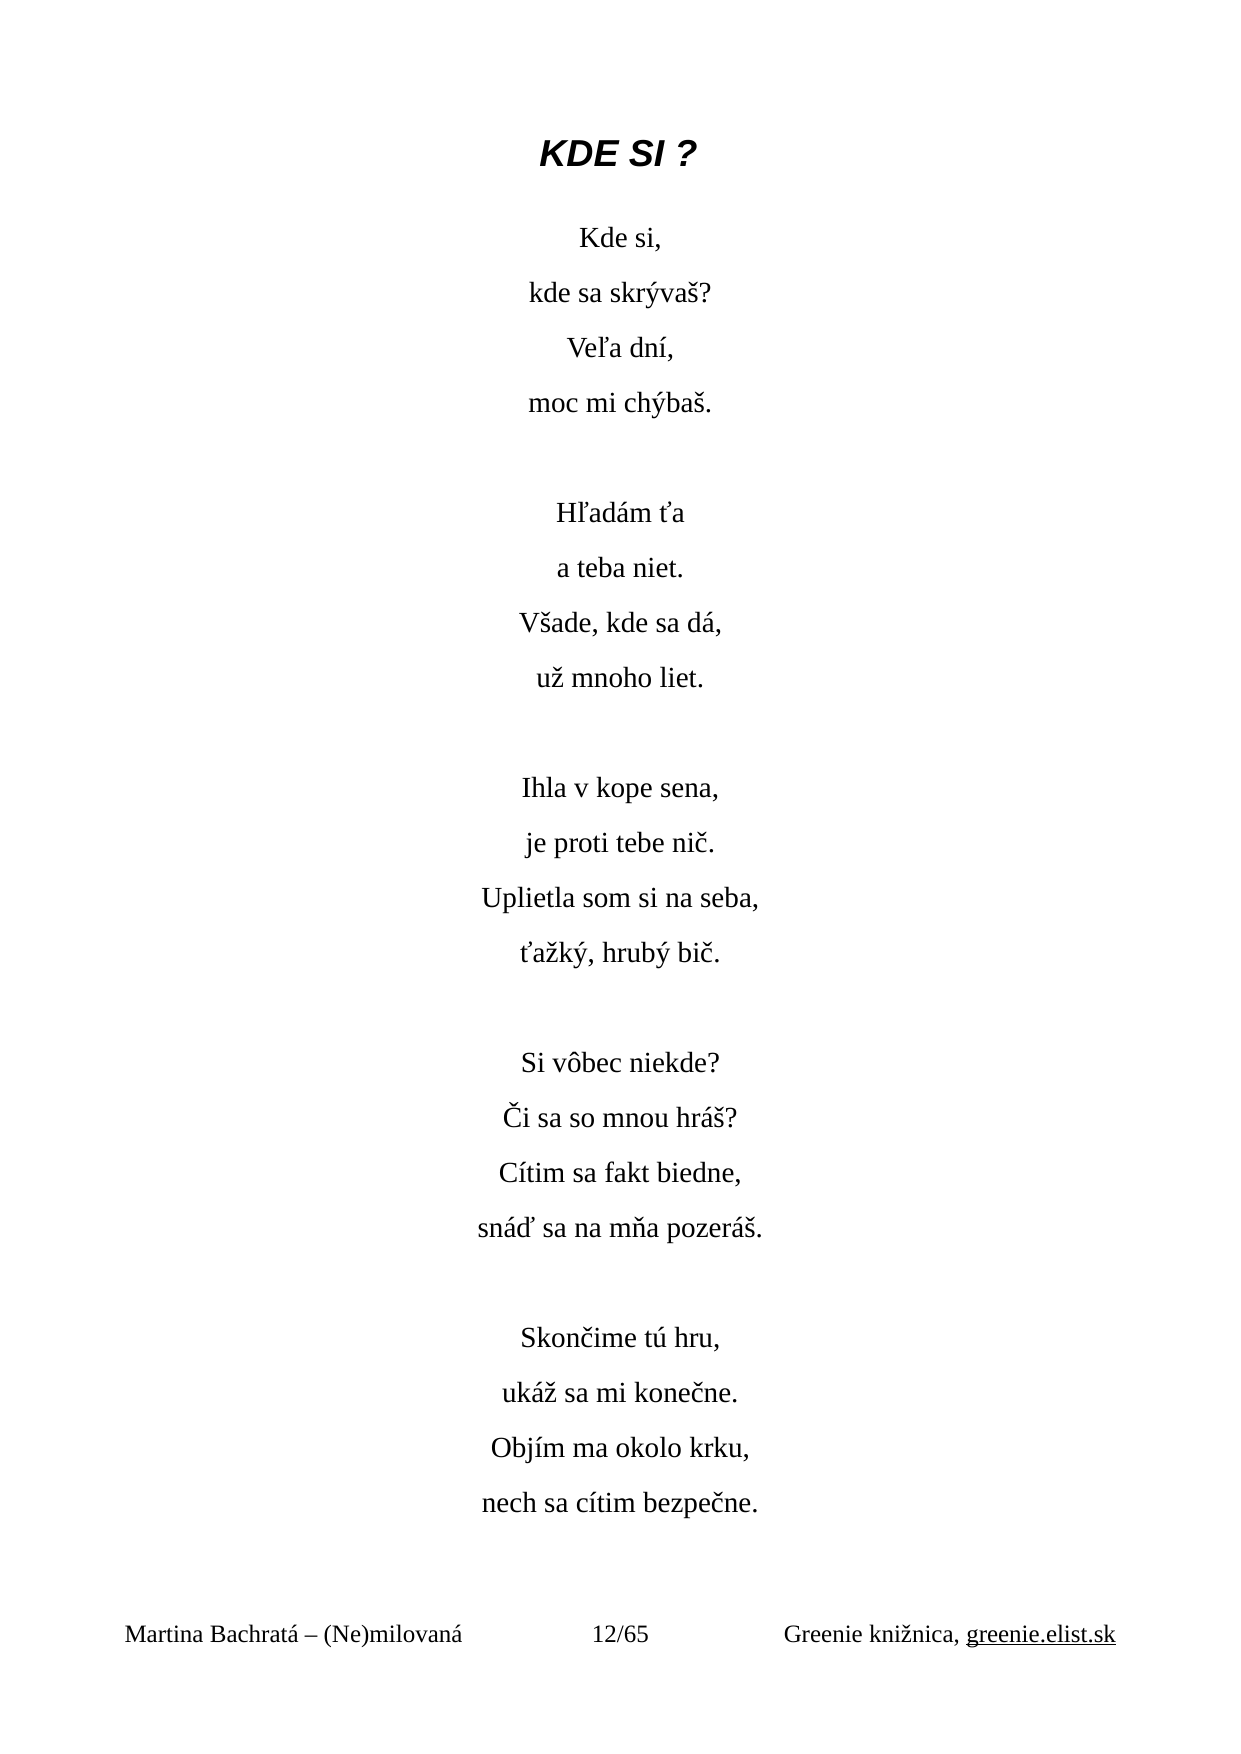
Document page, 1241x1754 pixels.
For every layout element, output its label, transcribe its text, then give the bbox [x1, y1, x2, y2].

text Kde si, [106, 221, 1134, 254]
text kde sa skrývaš? [106, 276, 1134, 309]
text Cítim sa fakt biedne, [106, 1156, 1134, 1189]
text Skončime tú hru, [106, 1321, 1134, 1354]
text Hľadám ťa [106, 496, 1134, 529]
text ťažký, hrubý bič. [106, 936, 1134, 969]
text moc mi chýbaš. [106, 386, 1134, 419]
text nech sa cítim bezpečne. [106, 1486, 1134, 1519]
text snáď sa na mňa pozeráš. [106, 1211, 1134, 1244]
text Či sa so mnou hráš? [106, 1101, 1134, 1134]
text Si vôbec niekde? [106, 1046, 1134, 1079]
text Objím ma okolo krku, [106, 1431, 1134, 1464]
text Ihla v kope sena, [106, 771, 1134, 804]
text Všade, kde sa dá, [106, 606, 1134, 639]
text Veľa dní, [106, 331, 1134, 364]
text Uplietla som si na seba, [106, 881, 1134, 914]
subtitle KDE SI ? [106, 131, 1134, 174]
text už mnoho liet. [106, 661, 1134, 694]
text ukáž sa mi konečne. [106, 1376, 1134, 1409]
text a teba niet. [106, 551, 1134, 584]
text je proti tebe nič. [106, 826, 1134, 859]
